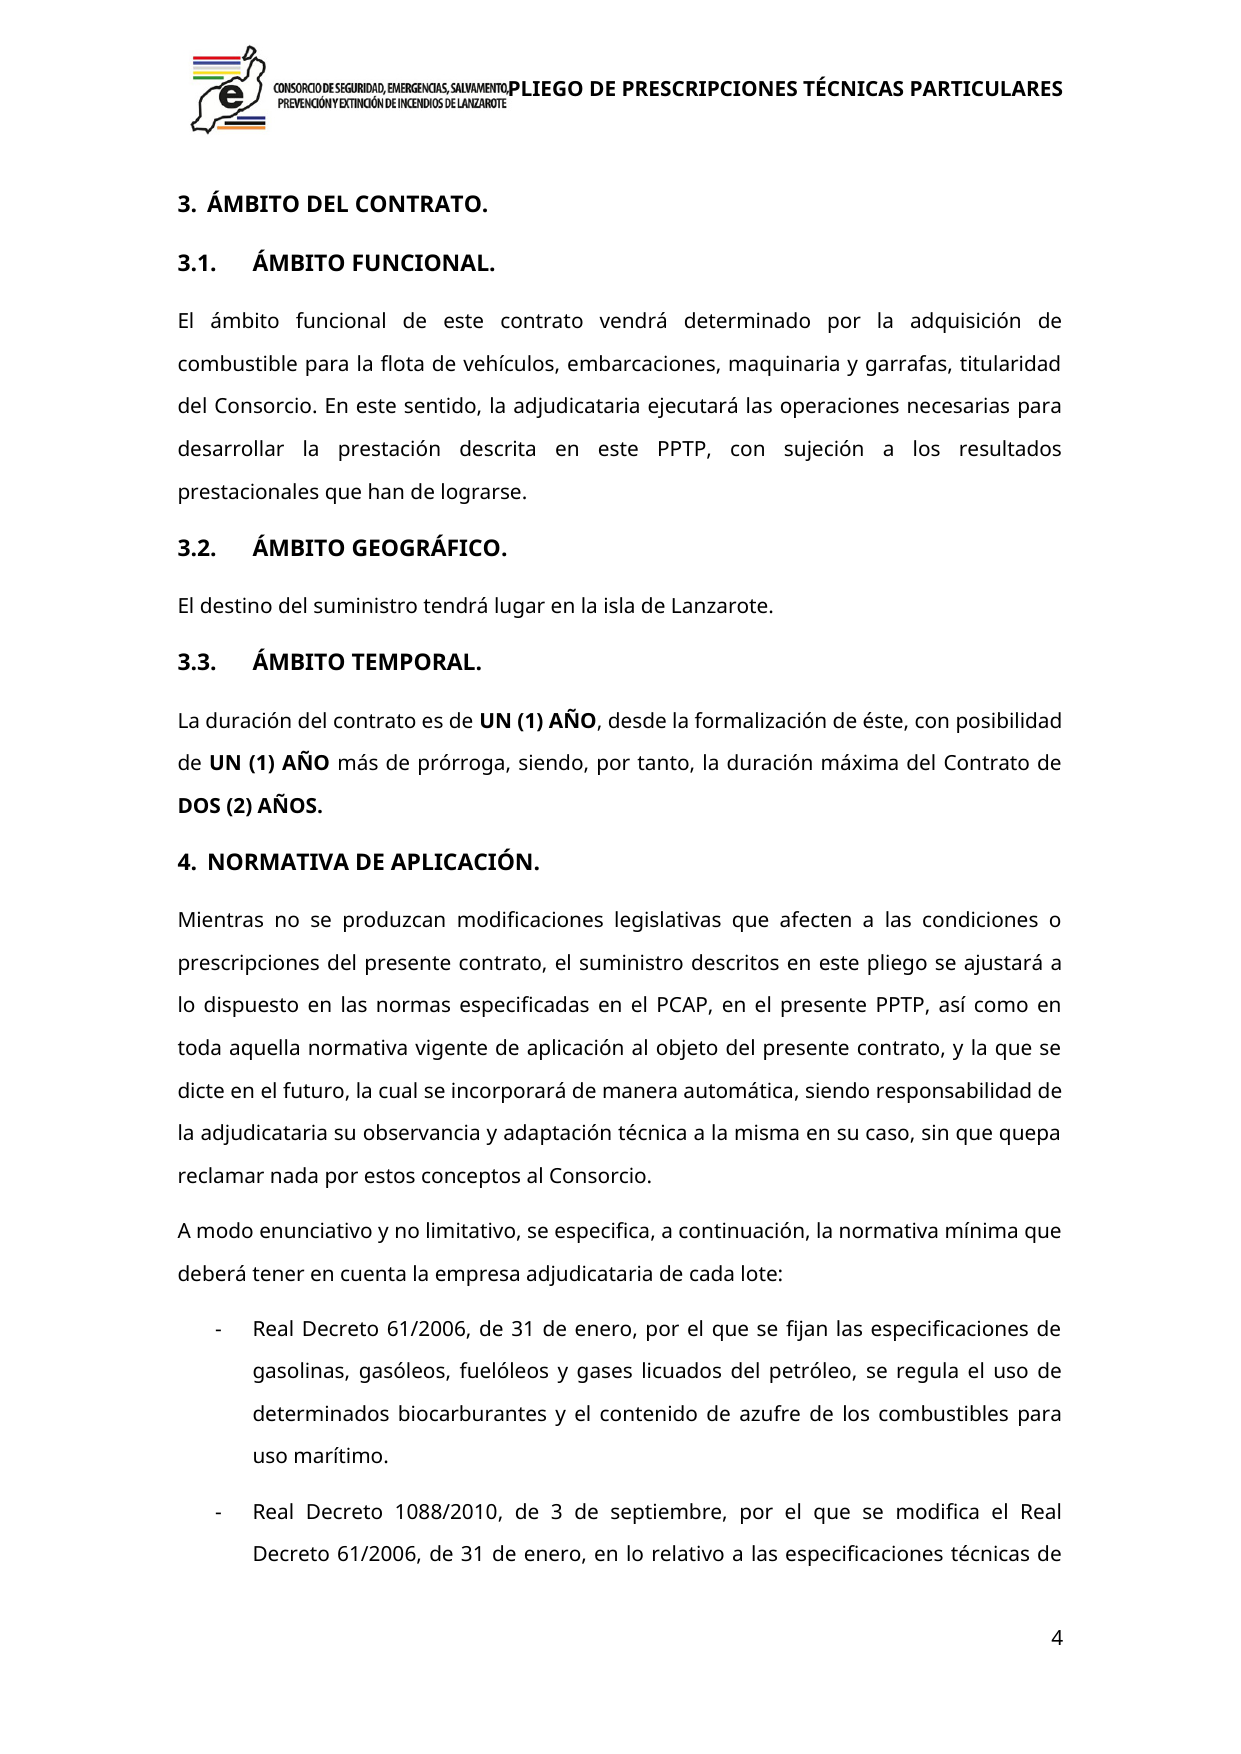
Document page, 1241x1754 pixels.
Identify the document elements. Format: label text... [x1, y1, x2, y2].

subtitle ÁMBITO DEL CONTRATO. [177, 188, 1063, 219]
subtitle ÁMBITO FUNCIONAL. [177, 247, 1063, 278]
subtitle ÁMBITO GEOGRÁFICO. [177, 532, 1063, 563]
list Real Decreto 61/2006, de 31 de enero, por el que se fijan las especificaciones de gasolinas, gasóleos, fuelóleos y gases licuados del petróleo, se regula el uso de determinados biocarburantes y el contenido de azufre de los combustibles para uso marítimo. [215, 1314, 1063, 1470]
picture [177, 37, 519, 148]
text A modo enunciativo y no limitativo, se especifica, a continuación, la normativa mínima que deberá tener en cuenta la empresa adjudicataria de cada lote: [177, 1216, 1063, 1287]
subtitle NORMATIVA DE APLICACIÓN. [177, 846, 1063, 877]
text El ámbito funcional de este contrato vendrá determinado por la adquisición de combustible para la flota de vehículos, embarcaciones, maquinaria y garrafas, titularidad del Consorcio. En este sentido, la adjudicataria ejecutará las operaciones necesarias para desarrollar la prestación descrita en este PPTP, con sujeción a los resultados prestacionales que han de lograrse. [177, 306, 1063, 505]
list Real Decreto 1088/2010, de 3 de septiembre, por el que se modifica el Real Decreto 61/2006, de 31 de enero, en lo relativo a las especificaciones técnicas de [215, 1497, 1063, 1568]
text La duración del contrato es de UN (1) AÑO, desde la formalización de éste, con posibilidad de UN (1) AÑO más de prórroga, siendo, por tanto, la duración máxima del Contrato de DOS (2) AÑOS. [177, 706, 1063, 819]
text El destino del suministro tendrá lugar en la isla de Lanzarote. [177, 591, 1063, 620]
subtitle ÁMBITO TEMPORAL. [177, 646, 1063, 678]
text Mientras no se produzcan modificaciones legislativas que afecten a las condiciones o prescripciones del presente contrato, el suministro descritos en este pliego se ajustará a lo dispuesto en las normas especificadas en el PCAP, en el presente PPTP, así como en toda aquella normativa vigente de aplicación al objeto del presente contrato, y la que se dicte en el futuro, la cual se incorporará de manera automática, siendo responsabilidad de la adjudicataria su observancia y adaptación técnica a la misma en su caso, sin que quepa reclamar nada por estos conceptos al Consorcio. [177, 905, 1063, 1189]
